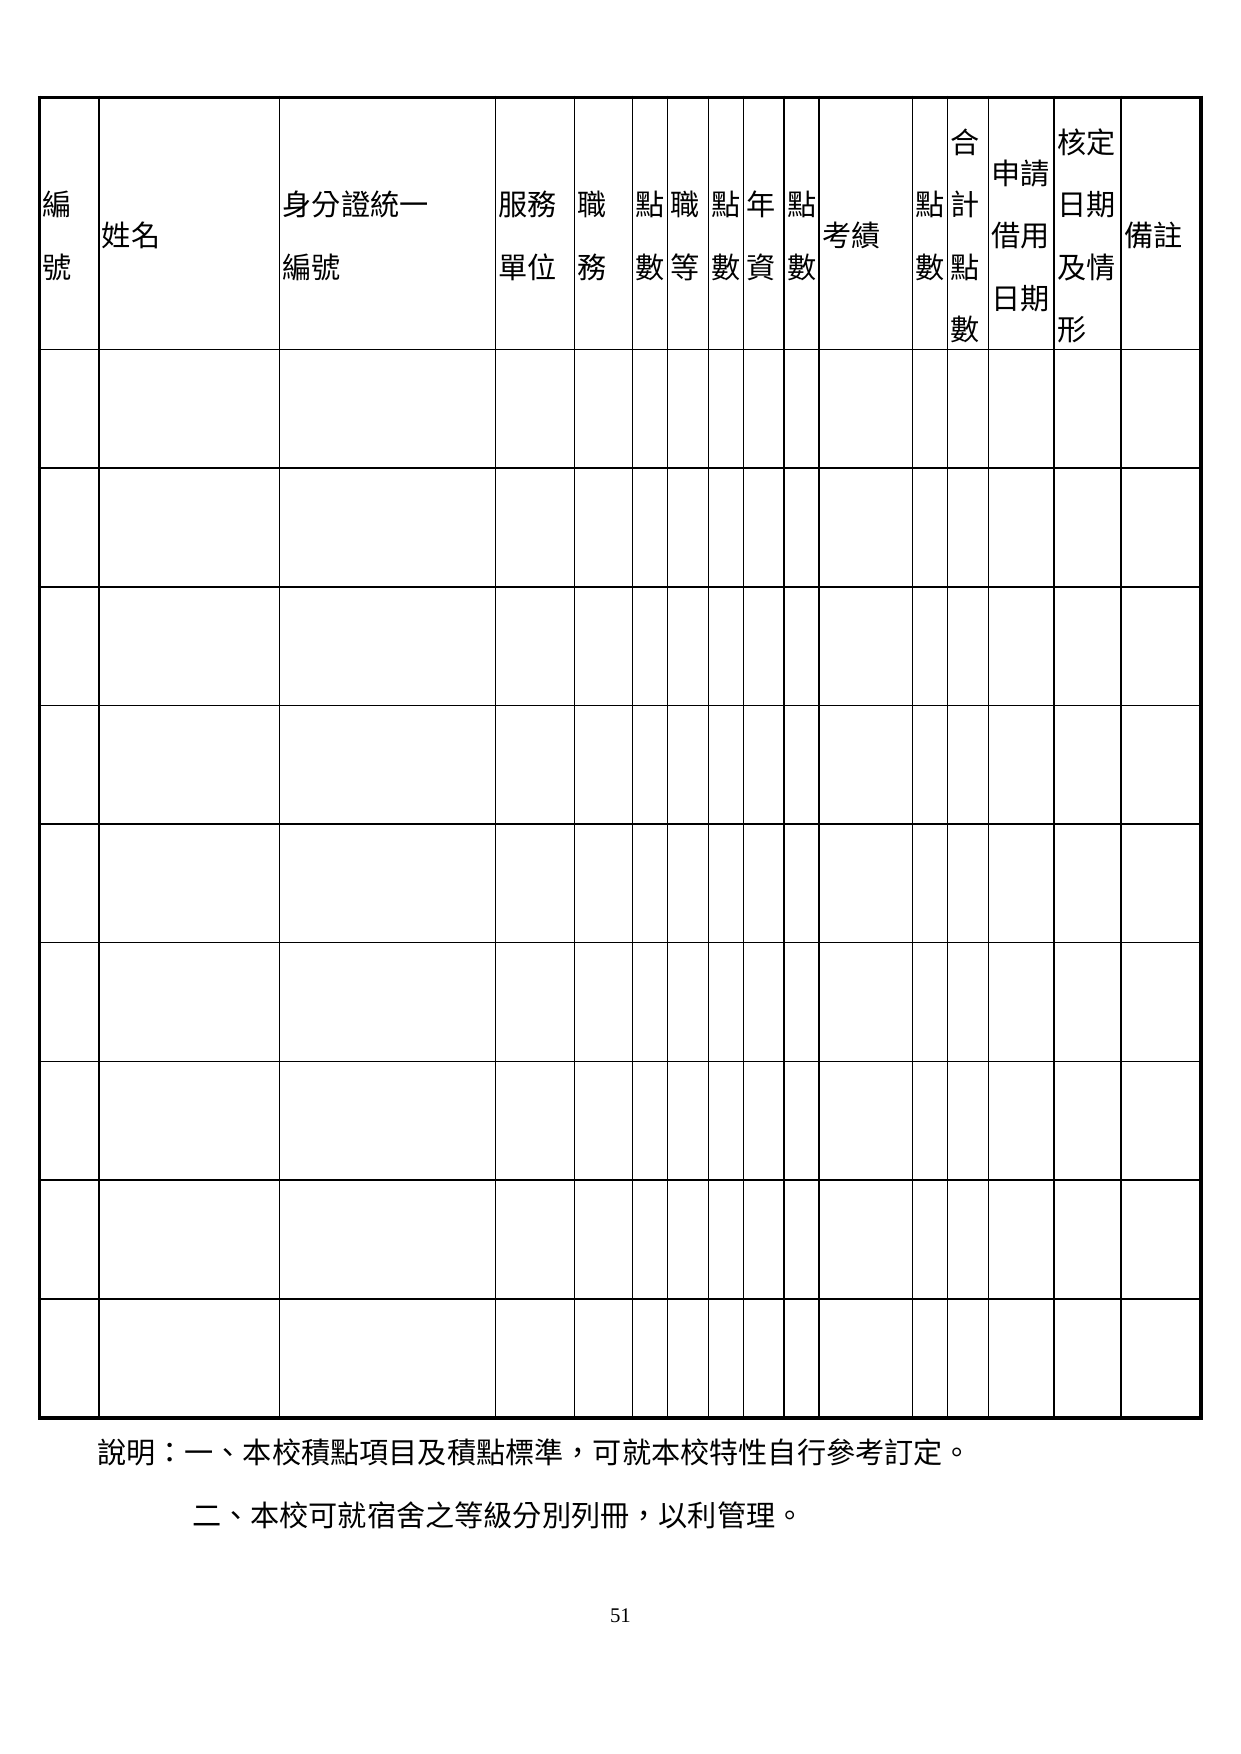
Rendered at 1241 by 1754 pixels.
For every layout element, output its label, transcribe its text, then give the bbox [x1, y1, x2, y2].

table_cell [989, 943, 1053, 1061]
table_cell [709, 588, 743, 704]
table_cell [668, 825, 708, 942]
table_cell 申請 借用日期 [989, 99, 1053, 349]
table_cell [668, 469, 708, 586]
table_cell [1055, 1181, 1120, 1298]
table_cell [280, 1062, 495, 1179]
table_cell [575, 1181, 632, 1298]
table_cell [41, 588, 98, 704]
table_cell [820, 706, 912, 823]
table_cell [1122, 1181, 1199, 1298]
table_cell [575, 943, 632, 1061]
table_cell 合計 點數 [948, 99, 988, 349]
table_cell [496, 1062, 574, 1179]
table_cell [913, 588, 947, 704]
table_cell [785, 469, 818, 586]
table_cell [496, 825, 574, 942]
table_cell [668, 1300, 708, 1416]
table_cell 核定 日期 及情形 [1055, 99, 1120, 349]
table_cell [948, 1181, 988, 1298]
table_cell [1055, 1062, 1120, 1179]
table_cell [913, 943, 947, 1061]
table_cell [496, 706, 574, 823]
table_cell [496, 943, 574, 1061]
text 二、本校可就宿舍之等級分別列冊，以利管理。 [138, 1482, 1122, 1544]
table_cell [820, 1300, 912, 1416]
table_cell 備註 [1122, 99, 1199, 349]
table_cell [100, 825, 279, 942]
table_cell 編號 [41, 99, 98, 349]
table_cell [41, 1181, 98, 1298]
table_cell [575, 469, 632, 586]
table_cell [575, 706, 632, 823]
table_cell [575, 1300, 632, 1416]
table_cell [948, 1062, 988, 1179]
table_cell [913, 469, 947, 586]
table_cell [989, 469, 1053, 586]
table_cell [785, 825, 818, 942]
table_cell [1122, 469, 1199, 586]
text 說明：一、本校積點項目及積點標準，可就本校特性自行參考訂定。 [97, 1420, 1122, 1482]
table_cell [668, 350, 708, 467]
table_cell [1122, 1062, 1199, 1179]
table_cell [948, 943, 988, 1061]
table_cell [785, 706, 818, 823]
table_cell [1055, 588, 1120, 704]
table_cell [989, 825, 1053, 942]
table_cell 點 數 [913, 99, 947, 349]
table_cell [785, 1062, 818, 1179]
table_cell 點 數 [633, 99, 667, 349]
table_cell [280, 706, 495, 823]
table_cell [785, 943, 818, 1061]
table_cell [633, 350, 667, 467]
table_cell [41, 1300, 98, 1416]
table_cell 職等 [668, 99, 708, 349]
table_cell [989, 588, 1053, 704]
table_cell [948, 706, 988, 823]
table_cell [989, 1181, 1053, 1298]
table_cell [100, 943, 279, 1061]
table_cell [744, 825, 783, 942]
table_cell [744, 1062, 783, 1179]
table_cell [709, 1300, 743, 1416]
table_cell [1055, 350, 1120, 467]
table_cell [913, 706, 947, 823]
table_cell [280, 943, 495, 1061]
table_cell [709, 469, 743, 586]
table_cell [633, 588, 667, 704]
table_cell [100, 350, 279, 467]
table_cell [913, 825, 947, 942]
table_cell [989, 350, 1053, 467]
table_cell [785, 588, 818, 704]
table_cell [1055, 469, 1120, 586]
table_cell [100, 1062, 279, 1179]
table_cell [100, 1181, 279, 1298]
table_cell [575, 588, 632, 704]
table_cell [820, 825, 912, 942]
table_cell [280, 825, 495, 942]
table_cell [785, 350, 818, 467]
table_cell [668, 1181, 708, 1298]
table_cell [709, 350, 743, 467]
table_cell [668, 588, 708, 704]
table_cell [948, 588, 988, 704]
table_cell [633, 469, 667, 586]
table_cell [668, 943, 708, 1061]
table_cell [100, 469, 279, 586]
table_cell 姓名 [100, 99, 279, 349]
table_cell [496, 1300, 574, 1416]
table_cell [744, 588, 783, 704]
table_cell [913, 350, 947, 467]
table_cell [989, 1300, 1053, 1416]
table_cell [280, 350, 495, 467]
table_cell [820, 1062, 912, 1179]
table_cell [1055, 943, 1120, 1061]
table_cell [41, 1062, 98, 1179]
table_cell [496, 350, 574, 467]
table_cell [280, 469, 495, 586]
table_cell [709, 1181, 743, 1298]
table_cell 職務 [575, 99, 632, 349]
table_cell [948, 1300, 988, 1416]
table_cell [785, 1181, 818, 1298]
table_cell [575, 350, 632, 467]
table_cell [1055, 825, 1120, 942]
table_cell [1122, 350, 1199, 467]
table_cell [41, 706, 98, 823]
table_cell [280, 588, 495, 704]
table_cell [913, 1300, 947, 1416]
table_cell [280, 1300, 495, 1416]
table_cell [785, 1300, 818, 1416]
table_cell [948, 825, 988, 942]
table_cell [1122, 825, 1199, 942]
table_cell [744, 706, 783, 823]
table_cell [633, 943, 667, 1061]
table_cell [633, 1181, 667, 1298]
table_cell [820, 943, 912, 1061]
table_cell [496, 469, 574, 586]
table_cell [820, 469, 912, 586]
table_cell [100, 588, 279, 704]
table_cell [1055, 1300, 1120, 1416]
table_cell [744, 350, 783, 467]
table_cell [41, 825, 98, 942]
table_cell [1122, 1300, 1199, 1416]
table_cell [1122, 943, 1199, 1061]
table_cell [709, 943, 743, 1061]
table_cell [948, 469, 988, 586]
table_cell [668, 706, 708, 823]
table_cell [575, 1062, 632, 1179]
table_cell [633, 1062, 667, 1179]
table_cell [744, 1300, 783, 1416]
table_cell [820, 1181, 912, 1298]
table_cell [496, 1181, 574, 1298]
table_cell [709, 1062, 743, 1179]
table_cell [820, 588, 912, 704]
table_cell [668, 1062, 708, 1179]
table_cell [913, 1181, 947, 1298]
table_cell [744, 943, 783, 1061]
table_cell [820, 350, 912, 467]
table_cell 年資 [744, 99, 783, 349]
table_cell [948, 350, 988, 467]
table_cell [41, 350, 98, 467]
table_cell [744, 1181, 783, 1298]
table_cell [41, 469, 98, 586]
table_cell [575, 825, 632, 942]
table_cell [633, 1300, 667, 1416]
table_cell [100, 1300, 279, 1416]
table_cell [709, 825, 743, 942]
table_cell 點數 [785, 99, 818, 349]
table_cell 考績 [820, 99, 912, 349]
table_cell [100, 706, 279, 823]
table_cell [1055, 706, 1120, 823]
table_cell [989, 706, 1053, 823]
table_cell 身分證統一 編號 [280, 99, 495, 349]
table_cell 點數 [709, 99, 743, 349]
table_cell [633, 706, 667, 823]
table_cell 服務 單位 [496, 99, 574, 349]
table_cell [744, 469, 783, 586]
table_cell [41, 943, 98, 1061]
table_cell [280, 1181, 495, 1298]
table_cell [1122, 588, 1199, 704]
table_cell [633, 825, 667, 942]
table_cell [913, 1062, 947, 1179]
table_cell [989, 1062, 1053, 1179]
table_cell [1122, 706, 1199, 823]
table_cell [709, 706, 743, 823]
table_cell [496, 588, 574, 704]
